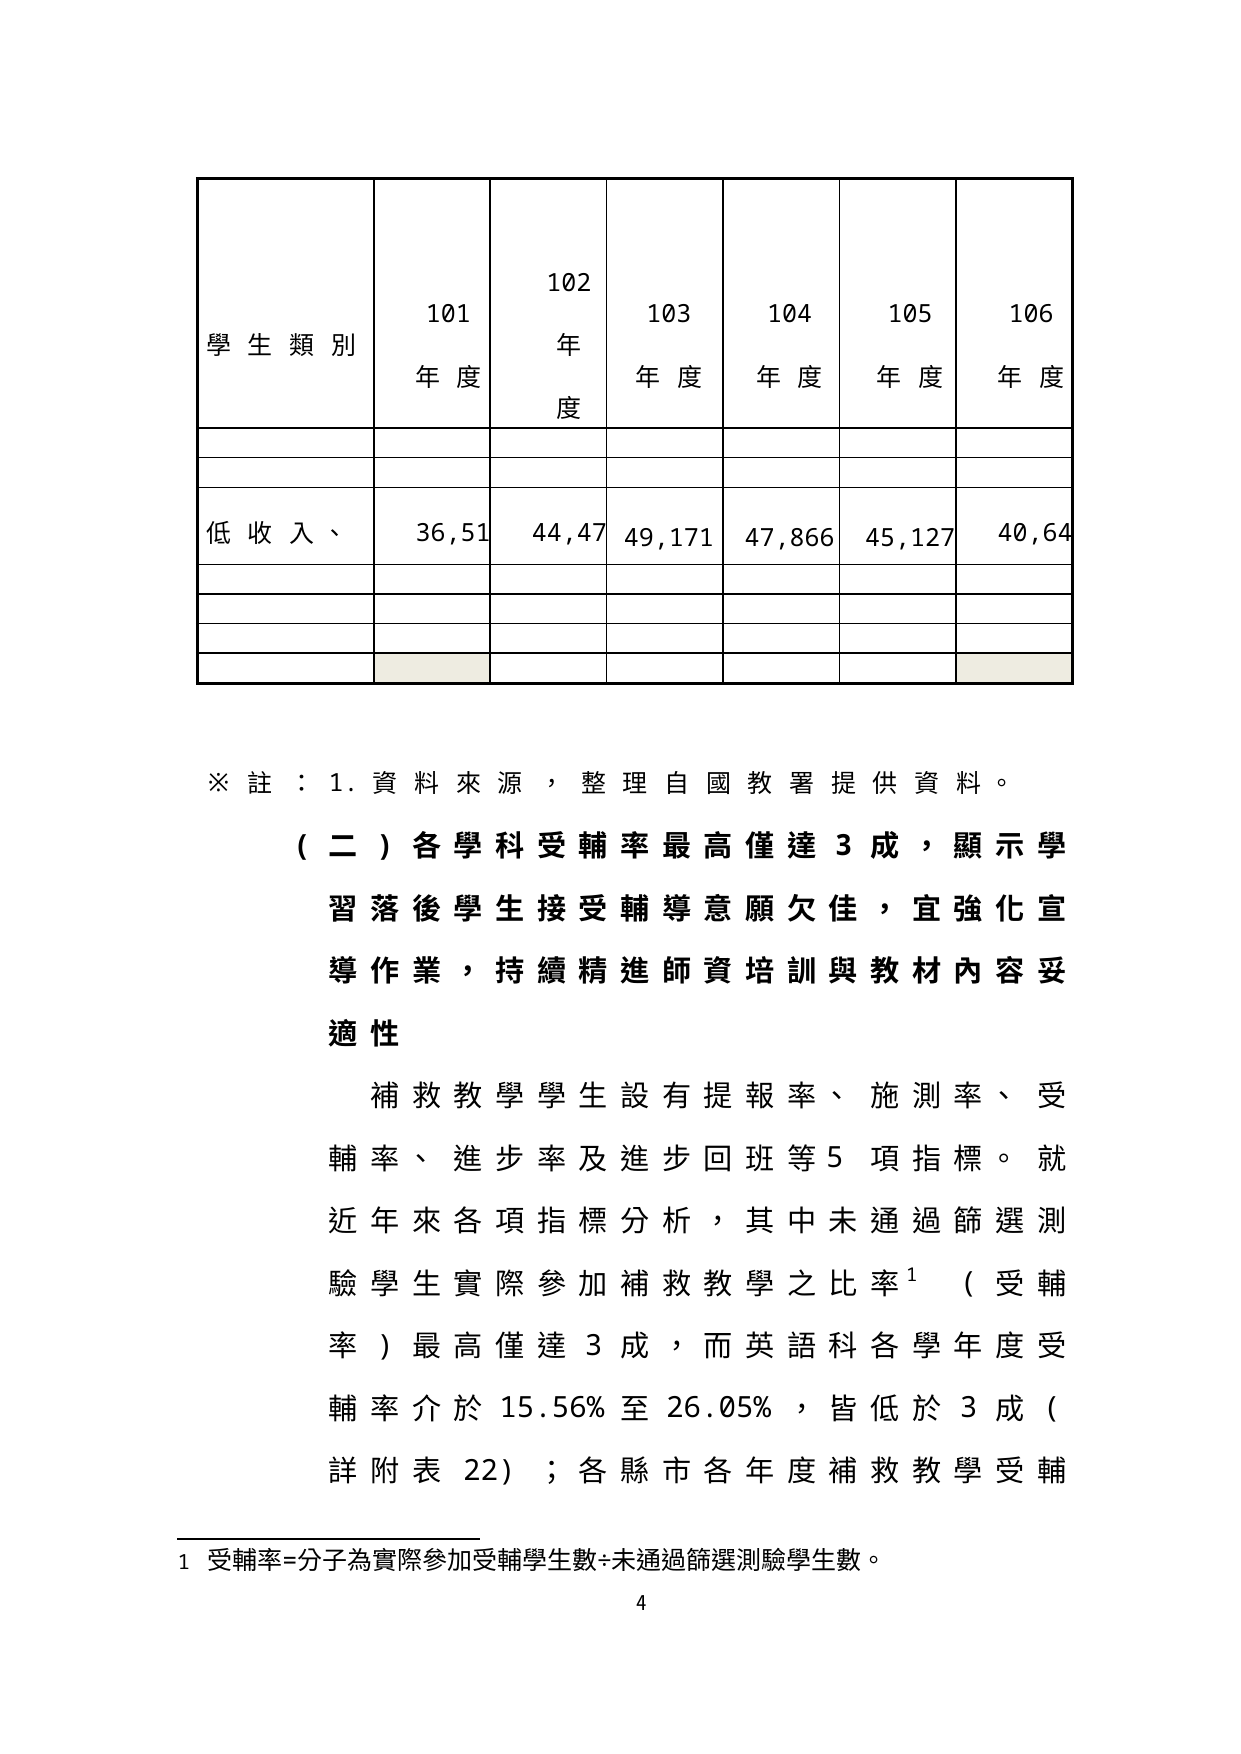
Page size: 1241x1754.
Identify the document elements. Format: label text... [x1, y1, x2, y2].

table_cell 49,818 [375, 458, 489, 486]
table_cell 17,134 [840, 624, 955, 652]
table_cell 人次合計 [199, 429, 373, 457]
table_cell 44,475 [491, 488, 606, 563]
table_cell 205,297 [375, 429, 489, 457]
table_cell 51,649 [840, 595, 955, 623]
table_header 學生類別 [199, 180, 373, 427]
table_cell 83,883 [724, 654, 839, 682]
table_cell 85,153 [607, 654, 722, 682]
text 受輔率=分子為實際參加受輔學生數÷未通過篩選測驗學生數。 [177, 1539, 1093, 1577]
table_cell 75,748 [607, 595, 722, 623]
text 補救教學學生設有提報率、施測率、受輔率、進步率及進步回班等5 項指標。就近年來各項指標分析，其中未通過篩選測驗學生實際參加補救教學之比率(受輔率)最高僅達3成，而英語科各學年度受輔率介於15.56%至26.05%，皆低於3成(詳附表22)；各縣市各年度補救教學受輔 [286, 1052, 1072, 1490]
table_header 101年度 [375, 180, 489, 427]
table_cell 52,739 [491, 565, 606, 593]
table_cell 14,314 [957, 624, 1071, 652]
table_cell 20,194 [375, 595, 489, 623]
text (二)各學科受輔率最高僅達3成，顯示學習落後學生接受輔導意願欠佳，宜強化宣導作業，持續精進師資培訓與教材內容妥適性 [256, 802, 1072, 1052]
table_cell 115,086 [840, 654, 955, 682]
table_cell 51,695 [724, 565, 839, 593]
table_cell 313,280 [957, 429, 1071, 457]
table_cell 75,535 [491, 654, 606, 682]
table_cell 14,201 [375, 624, 489, 652]
table_cell 46,856 [375, 565, 489, 593]
table_cell 41,912 [957, 565, 1071, 593]
table_cell 45,127 [840, 488, 955, 563]
table_header 106年度 [957, 180, 1071, 427]
table_header 104年度 [724, 180, 839, 427]
table_cell 54,537 [491, 458, 606, 486]
table_header 102年度 [491, 180, 606, 427]
table_cell 46,383 [840, 565, 955, 593]
table_cell 15,278 [491, 624, 606, 652]
table_cell 37,711 [375, 654, 489, 682]
table_cell 47,866 [724, 488, 839, 563]
table_cell 124,761 [957, 654, 1071, 682]
table_cell 48,699 [957, 595, 1071, 623]
table_cell 75,692 [491, 595, 606, 623]
table_cell 17,425 [607, 624, 722, 652]
text ※註：1.資料來源，整理自國教署提供資料。 [197, 740, 1072, 802]
table_cell 新移民子女 [199, 565, 373, 593]
table_cell 親、隔代教養 [199, 458, 373, 486]
table_header 103年度 [607, 180, 722, 427]
table_cell 313,181 [724, 429, 839, 457]
table_cell 原住民學生 [199, 595, 373, 623]
table_cell 325,018 [840, 429, 955, 457]
table_header 105年度 [840, 180, 955, 427]
table_cell 54,137 [724, 458, 839, 486]
table_cell 身障人士子女或身障學生 [199, 624, 373, 652]
table_cell 49,639 [840, 458, 955, 486]
table_cell 58,758 [724, 595, 839, 623]
table_cell 其他弱勢家庭學生 [199, 654, 373, 682]
table_cell 16,842 [724, 624, 839, 652]
table_cell 42,948 [957, 458, 1071, 486]
table_cell 57,969 [607, 458, 722, 486]
table_cell 40,646 [957, 488, 1071, 563]
table_cell 55,456 [607, 565, 722, 593]
table_cell 318,256 [491, 429, 606, 457]
table_cell 340,922 [607, 429, 722, 457]
table_cell 49,171 [607, 488, 722, 563]
table_cell 36,517 [375, 488, 489, 563]
table_cell 低收入、中低收入戶或免納所得稅農工漁民子女 [199, 488, 373, 563]
